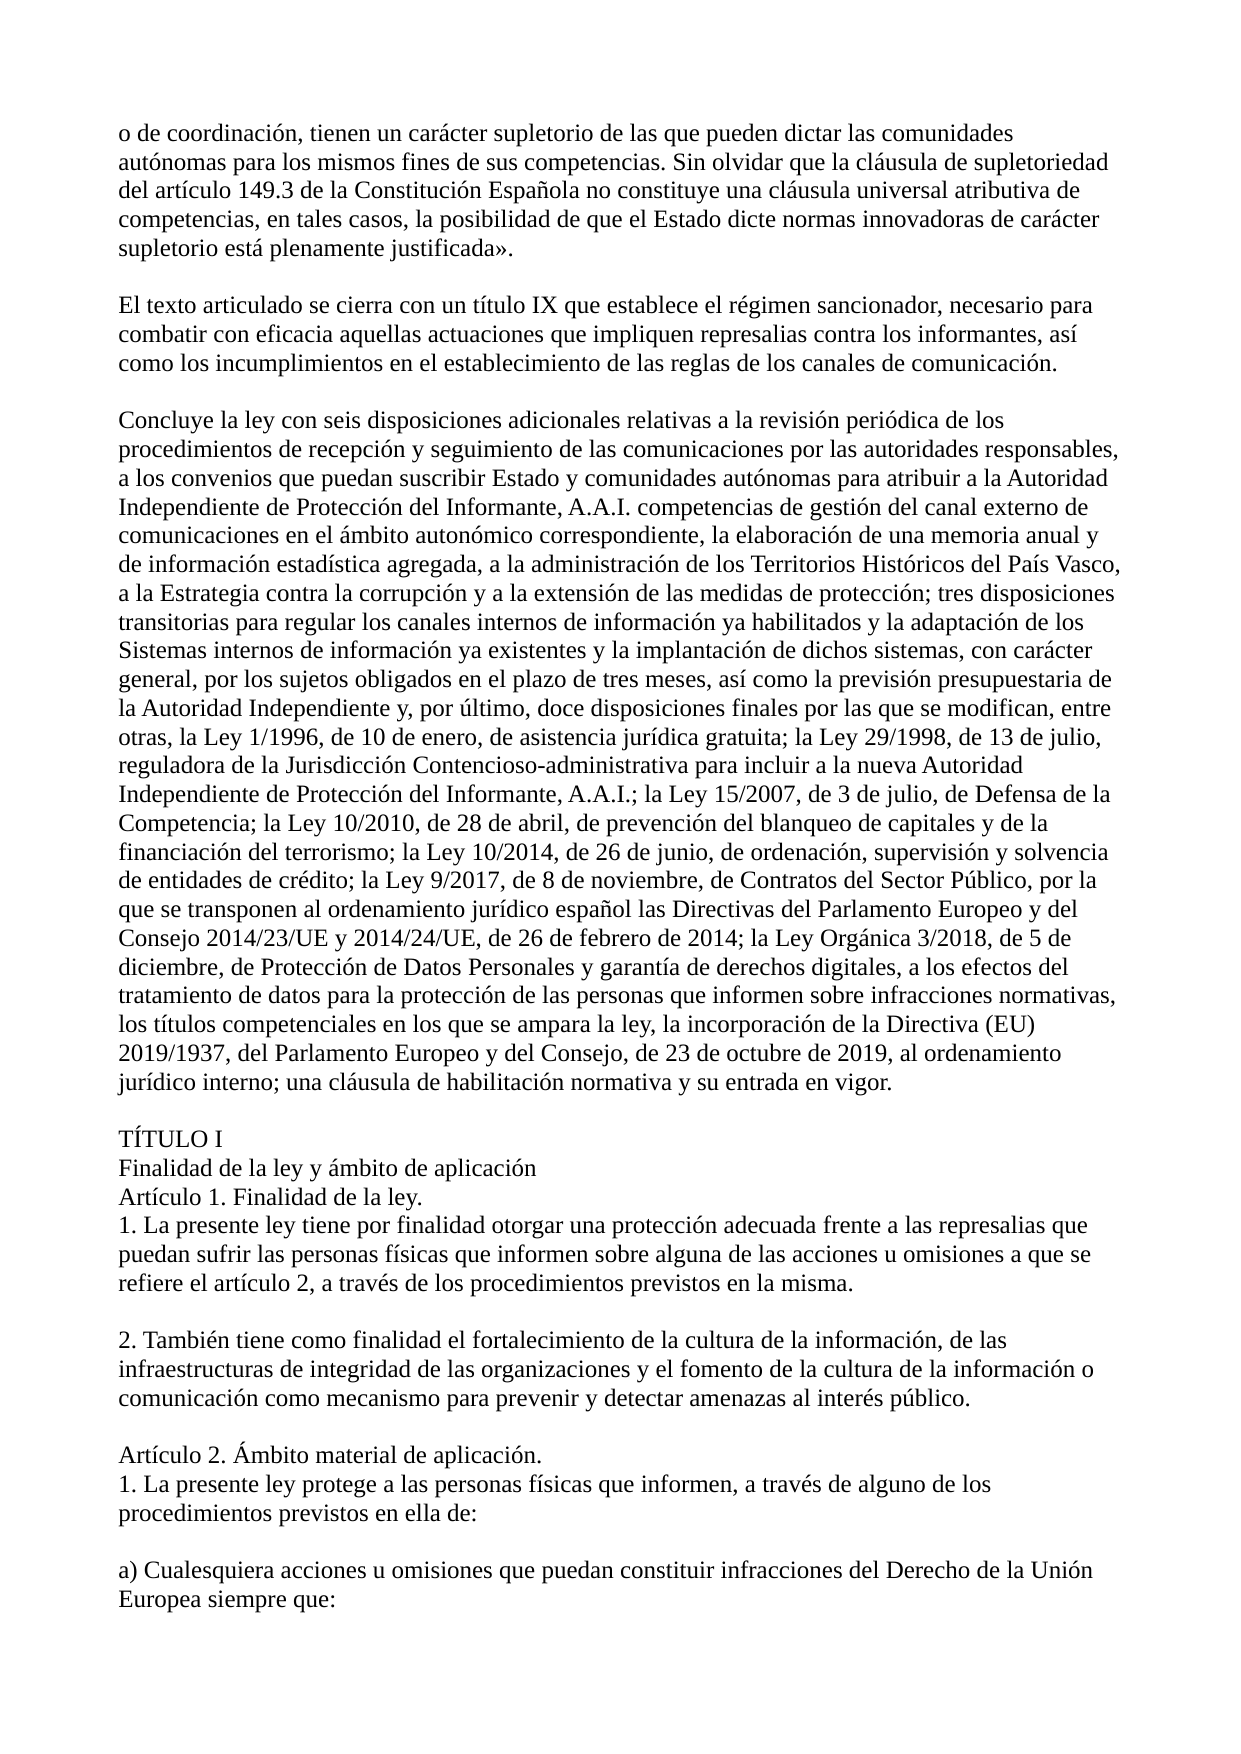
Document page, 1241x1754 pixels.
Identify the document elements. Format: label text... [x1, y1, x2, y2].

text a) Cualesquiera acciones u omisiones que puedan constituir infracciones del Derecho de la Unión Europea siempre que: [118, 1556, 1122, 1613]
text TÍTULO I [118, 1124, 1122, 1153]
text Artículo 2. Ámbito material de aplicación. [118, 1441, 1122, 1469]
text Artículo 1. Finalidad de la ley. [118, 1182, 1122, 1211]
text o de coordinación, tienen un carácter supletorio de las que pueden dictar las comunidades autónomas para los mismos fines de sus competencias. Sin olvidar que la cláusula de supletoriedad del artículo 149.3 de la Constitución Española no constituye una cláusula universal atributiva de competencias, en tales casos, la posibilidad de que el Estado dicte normas innovadoras de carácter supletorio está plenamente justificada». [118, 118, 1122, 262]
text Finalidad de la ley y ámbito de aplicación [118, 1153, 1122, 1182]
text 1. La presente ley protege a las personas físicas que informen, a través de alguno de los procedimientos previstos en ella de: [118, 1469, 1122, 1527]
text 2. También tiene como finalidad el fortalecimiento de la cultura de la información, de las infraestructuras de integridad de las organizaciones y el fomento de la cultura de la información o comunicación como mecanismo para prevenir y detectar amenazas al interés público. [118, 1326, 1122, 1412]
text Concluye la ley con seis disposiciones adicionales relativas a la revisión periódica de los procedimientos de recepción y seguimiento de las comunicaciones por las autoridades responsables, a los convenios que puedan suscribir Estado y comunidades autónomas para atribuir a la Autoridad Independiente de Protección del Informante, A.A.I. competencias de gestión del canal externo de comunicaciones en el ámbito autonómico correspondiente, la elaboración de una memoria anual y de información estadística agregada, a la administración de los Territorios Históricos del País Vasco, a la Estrategia contra la corrupción y a la extensión de las medidas de protección; tres disposiciones transitorias para regular los canales internos de información ya habilitados y la adaptación de los Sistemas internos de información ya existentes y la implantación de dichos sistemas, con carácter general, por los sujetos obligados en el plazo de tres meses, así como la previsión presupuestaria de la Autoridad Independiente y, por último, doce disposiciones finales por las que se modifican, entre otras, la Ley 1/1996, de 10 de enero, de asistencia jurídica gratuita; la Ley 29/1998, de 13 de julio, reguladora de la Jurisdicción Contencioso-administrativa para incluir a la nueva Autoridad Independiente de Protección del Informante, A.A.I.; la Ley 15/2007, de 3 de julio, de Defensa de la Competencia; la Ley 10/2010, de 28 de abril, de prevención del blanqueo de capitales y de la financiación del terrorismo; la Ley 10/2014, de 26 de junio, de ordenación, supervisión y solvencia de entidades de crédito; la Ley 9/2017, de 8 de noviembre, de Contratos del Sector Público, por la que se transponen al ordenamiento jurídico español las Directivas del Parlamento Europeo y del Consejo 2014/23/UE y 2014/24/UE, de 26 de febrero de 2014; la Ley Orgánica 3/2018, de 5 de diciembre, de Protección de Datos Personales y garantía de derechos digitales, a los efectos del tratamiento de datos para la protección de las personas que informen sobre infracciones normativas, los títulos competenciales en los que se ampara la ley, la incorporación de la Directiva (EU) 2019/1937, del Parlamento Europeo y del Consejo, de 23 de octubre de 2019, al ordenamiento jurídico interno; una cláusula de habilitación normativa y su entrada en vigor. [118, 406, 1122, 1096]
text El texto articulado se cierra con un título IX que establece el régimen sancionador, necesario para combatir con eficacia aquellas actuaciones que impliquen represalias contra los informantes, así como los incumplimientos en el establecimiento de las reglas de los canales de comunicación. [118, 291, 1122, 377]
text 1. La presente ley tiene por finalidad otorgar una protección adecuada frente a las represalias que puedan sufrir las personas físicas que informen sobre alguna de las acciones u omisiones a que se refiere el artículo 2, a través de los procedimientos previstos en la misma. [118, 1211, 1122, 1297]
